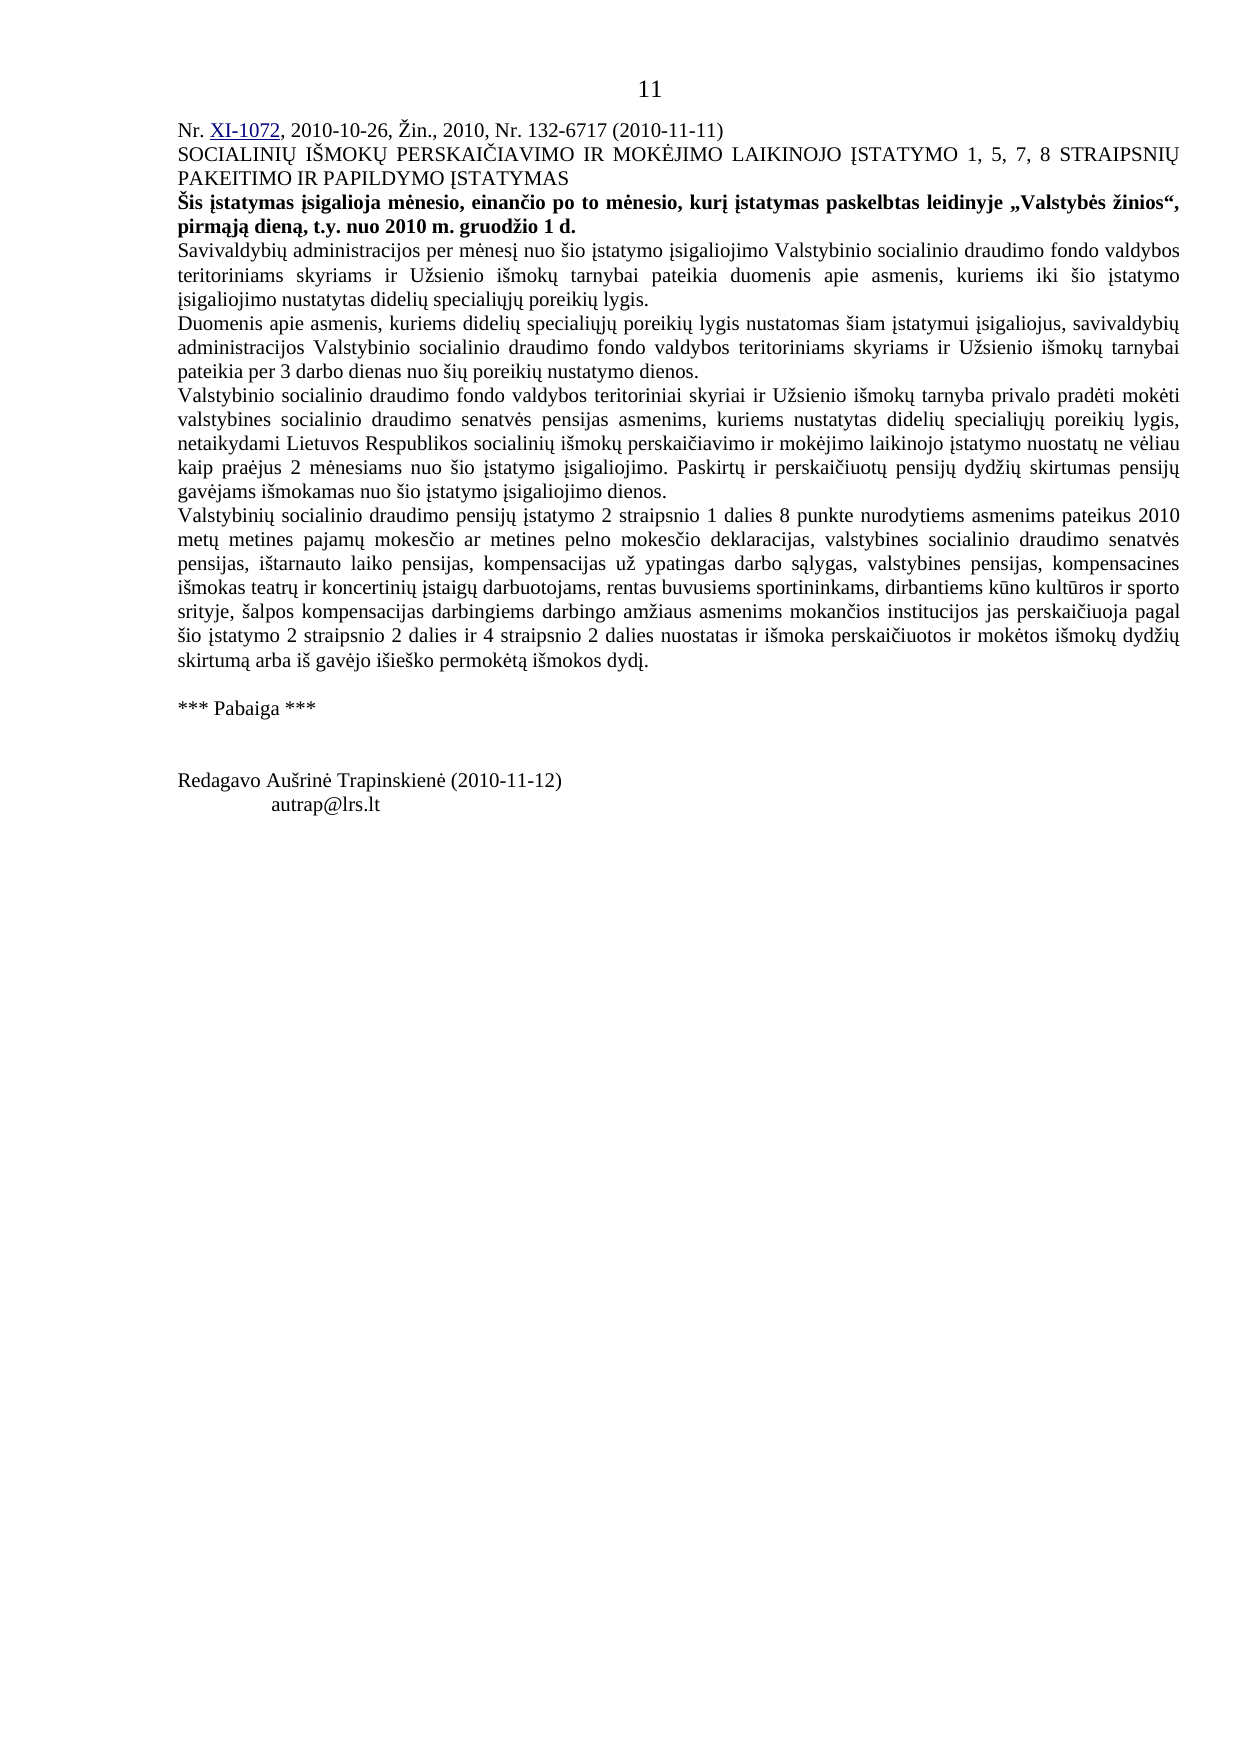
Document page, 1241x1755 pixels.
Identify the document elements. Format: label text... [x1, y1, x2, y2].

text *** Pabaiga *** [177, 696, 1181, 720]
text Nr. XI-1072, 2010-10-26, Žin., 2010, Nr. 132-6717 (2010-11-11) [177, 118, 1181, 142]
text Redagavo Aušrinė Trapinskienė (2010-11-12) [177, 768, 1181, 792]
text Savivaldybių administracijos per mėnesį nuo šio įstatymo įsigaliojimo Valstybinio socialinio draudimo fondo valdybos teritoriniams skyriams ir Užsienio išmokų tarnybai pateikia duomenis apie asmenis, kuriems iki šio įstatymo įsigaliojimo nustatytas didelių specialiųjų poreikių lygis. [177, 238, 1181, 311]
text Valstybinių socialinio draudimo pensijų įstatymo 2 straipsnio 1 dalies 8 punkte nurodytiems asmenims pateikus 2010 metų metines pajamų mokesčio ar metines pelno mokesčio deklaracijas, valstybines socialinio draudimo senatvės pensijas, ištarnauto laiko pensijas, kompensacijas už ypatingas darbo sąlygas, valstybines pensijas, kompensacines išmokas teatrų ir koncertinių įstaigų darbuotojams, rentas buvusiems sportininkams, dirbantiems kūno kultūros ir sporto srityje, šalpos kompensacijas darbingiems darbingo amžiaus asmenims mokančios institucijos jas perskaičiuoja pagal šio įstatymo 2 straipsnio 2 dalies ir 4 straipsnio 2 dalies nuostatas ir išmoka perskaičiuotos ir mokėtos išmokų dydžių skirtumą arba iš gavėjo išieško permokėtą išmokos dydį. [177, 503, 1181, 672]
text autrap@lrs.lt [177, 792, 1181, 816]
text Valstybinio socialinio draudimo fondo valdybos teritoriniai skyriai ir Užsienio išmokų tarnyba privalo pradėti mokėti valstybines socialinio draudimo senatvės pensijas asmenims, kuriems nustatytas didelių specialiųjų poreikių lygis, netaikydami Lietuvos Respublikos socialinių išmokų perskaičiavimo ir mokėjimo laikinojo įstatymo nuostatų ne vėliau kaip praėjus 2 mėnesiams nuo šio įstatymo įsigaliojimo. Paskirtų ir perskaičiuotų pensijų dydžių skirtumas pensijų gavėjams išmokamas nuo šio įstatymo įsigaliojimo dienos. [177, 383, 1181, 503]
text SOCIALINIŲ IŠMOKŲ PERSKAIČIAVIMO IR MOKĖJIMO LAIKINOJO ĮSTATYMO 1, 5, 7, 8 STRAIPSNIŲ PAKEITIMO IR PAPILDYMO ĮSTATYMAS [177, 142, 1181, 190]
text Šis įstatymas įsigalioja mėnesio, einančio po to mėnesio, kurį įstatymas paskelbtas leidinyje „Valstybės žinios“, pirmąją dieną, t.y. nuo 2010 m. gruodžio 1 d. [177, 190, 1181, 238]
text Duomenis apie asmenis, kuriems didelių specialiųjų poreikių lygis nustatomas šiam įstatymui įsigaliojus, savivaldybių administracijos Valstybinio socialinio draudimo fondo valdybos teritoriniams skyriams ir Užsienio išmokų tarnybai pateikia per 3 darbo dienas nuo šių poreikių nustatymo dienos. [177, 311, 1181, 383]
